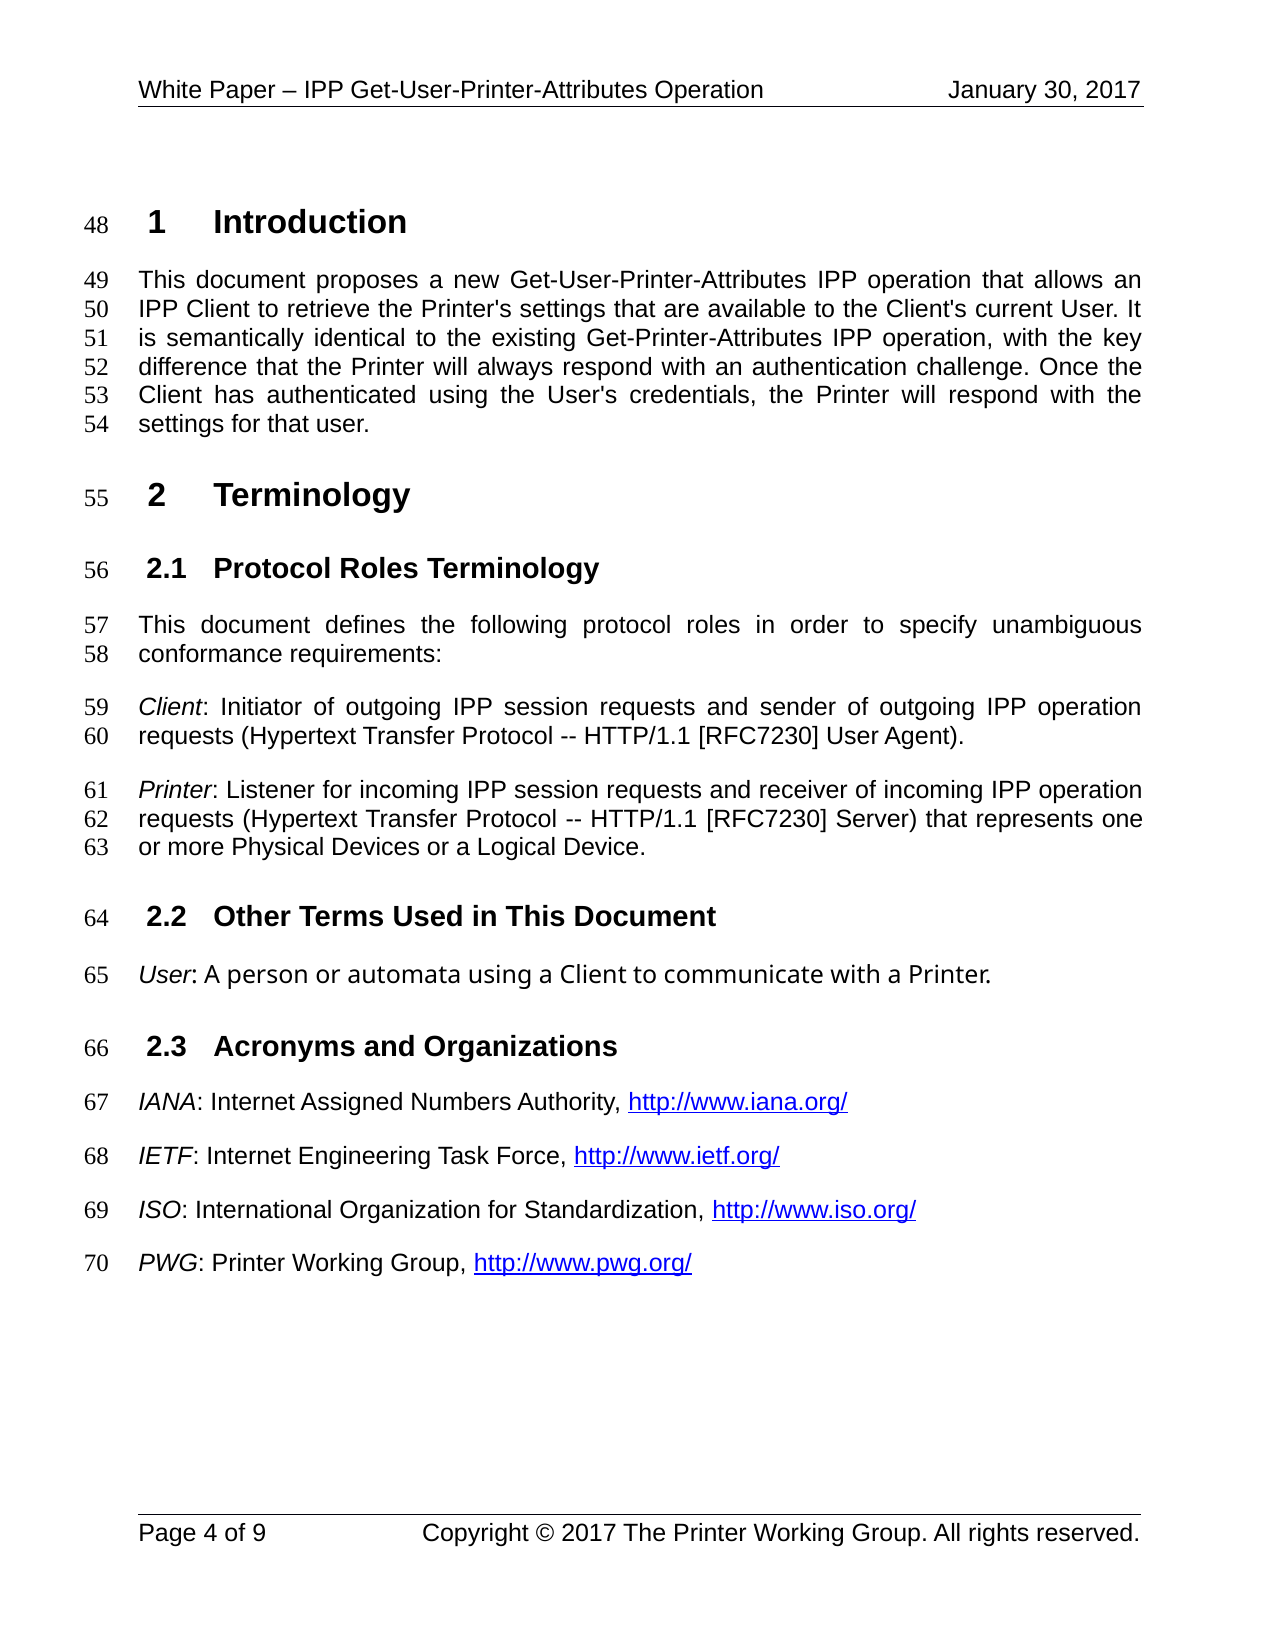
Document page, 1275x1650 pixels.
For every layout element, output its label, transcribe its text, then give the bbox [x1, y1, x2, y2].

subtitle Acronyms and Organizations [138, 1029, 1144, 1062]
text PWG: Printer Working Group, http://www.pwg.org/ [138, 1248, 1144, 1277]
subtitle Introduction [138, 202, 1144, 240]
subtitle Protocol Roles Terminology [138, 551, 1144, 585]
text ISO: International Organization for Standardization, http://www.iso.org/ [138, 1195, 1144, 1223]
subtitle Other Terms Used in This Document [138, 898, 1144, 932]
subtitle Terminology [138, 475, 1144, 514]
text Printer: Listener for incoming IPP session requests and receiver of incoming IPP operation requests (Hypertext Transfer Protocol -- HTTP/1.1 [RFC7230] Server) that represents one or more Physical Devices or a Logical Device. [138, 775, 1144, 861]
text IETF: Internet Engineering Task Force, http://www.ietf.org/ [138, 1141, 1144, 1170]
text This document proposes a new Get-User-Printer-Attributes IPP operation that allows an IPP Client to retrieve the Printer's settings that are available to the Client's current User. It is semantically identical to the existing Get-Printer-Attributes IPP operation, with the key difference that the Printer will always respond with an authentication challenge. Once the Client has authenticated using the User's credentials, the Printer will respond with the settings for that user. [138, 265, 1144, 438]
text IANA: Internet Assigned Numbers Authority, http://www.iana.org/ [138, 1087, 1144, 1116]
text User: A person or automata using a Client to communicate with a Printer. [138, 957, 1144, 991]
text This document defines the following protocol roles in order to specify unambiguous conformance requirements: [138, 610, 1144, 667]
text Client: Initiator of outgoing IPP session requests and sender of outgoing IPP operation requests (Hypertext Transfer Protocol -- HTTP/1.1 [RFC7230] User Agent). [138, 692, 1144, 750]
